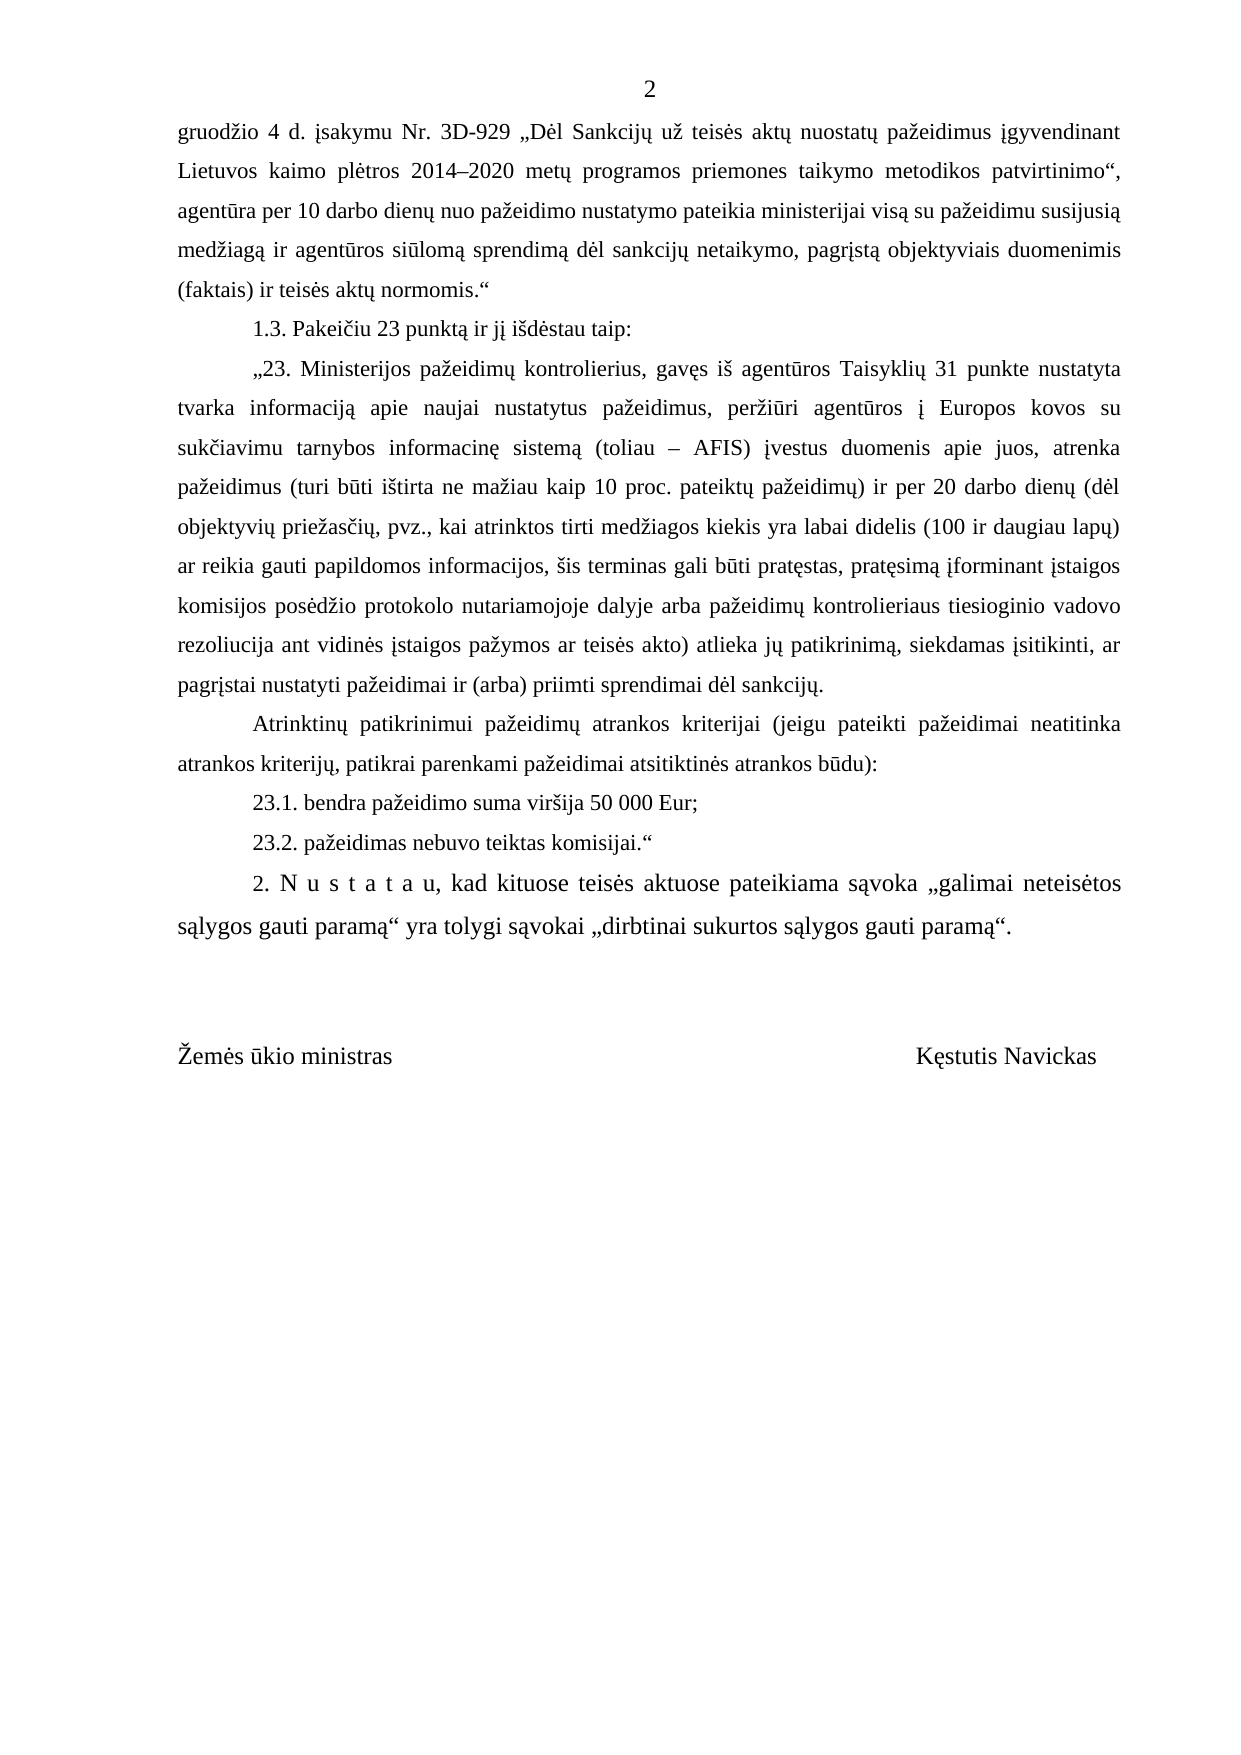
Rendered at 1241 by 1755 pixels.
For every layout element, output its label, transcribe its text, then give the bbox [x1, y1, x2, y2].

text 2. N u s t a t a u, kad kituose teisės aktuose pateikiama sąvoka „galimai neteisėtos sąlygos gauti paramą“ yra tolygi sąvokai „dirbtinai sukurtos sąlygos gauti paramą“. [177, 868, 1122, 940]
text Atrinktinų patikrinimui pažeidimų atrankos kriterijai (jeigu pateikti pažeidimai neatitinka atrankos kriterijų, patikrai parenkami pažeidimai atsitiktinės atrankos būdu): [177, 710, 1122, 776]
text 23.1. bendra pažeidimo suma viršija 50 000 Eur; [177, 789, 1122, 816]
text 1.3. Pakeičiu 23 punktą ir jį išdėstau taip: [177, 316, 1122, 342]
text Žemės ūkio ministras Kęstutis Navickas [177, 1041, 1122, 1069]
text 23.2. pažeidimas nebuvo teiktas komisijai.“ [177, 829, 1122, 855]
text gruodžio 4 d. įsakymu Nr. 3D-929 „Dėl Sankcijų už teisės aktų nuostatų pažeidimus įgyvendinant Lietuvos kaimo plėtros 2014–2020 metų programos priemones taikymo metodikos patvirtinimo“, agentūra per 10 darbo dienų nuo pažeidimo nustatymo pateikia ministerijai visą su pažeidimu susijusią medžiagą ir agentūros siūlomą sprendimą dėl sankcijų netaikymo, pagrįstą objektyviais duomenimis (faktais) ir teisės aktų normomis.“ [177, 118, 1122, 302]
text „23. Ministerijos pažeidimų kontrolierius, gavęs iš agentūros Taisyklių 31 punkte nustatyta tvarka informaciją apie naujai nustatytus pažeidimus, peržiūri agentūros į Europos kovos su sukčiavimu tarnybos informacinę sistemą (toliau – AFIS) įvestus duomenis apie juos, atrenka pažeidimus (turi būti ištirta ne mažiau kaip 10 proc. pateiktų pažeidimų) ir per 20 darbo dienų (dėl objektyvių priežasčių, pvz., kai atrinktos tirti medžiagos kiekis yra labai didelis (100 ir daugiau lapų) ar reikia gauti papildomos informacijos, šis terminas gali būti pratęstas, pratęsimą įforminant įstaigos komisijos posėdžio protokolo nutariamojoje dalyje arba pažeidimų kontrolieriaus tiesioginio vadovo rezoliucija ant vidinės įstaigos pažymos ar teisės akto) atlieka jų patikrinimą, siekdamas įsitikinti, ar pagrįstai nustatyti pažeidimai ir (arba) priimti sprendimai dėl sankcijų. [177, 355, 1122, 697]
